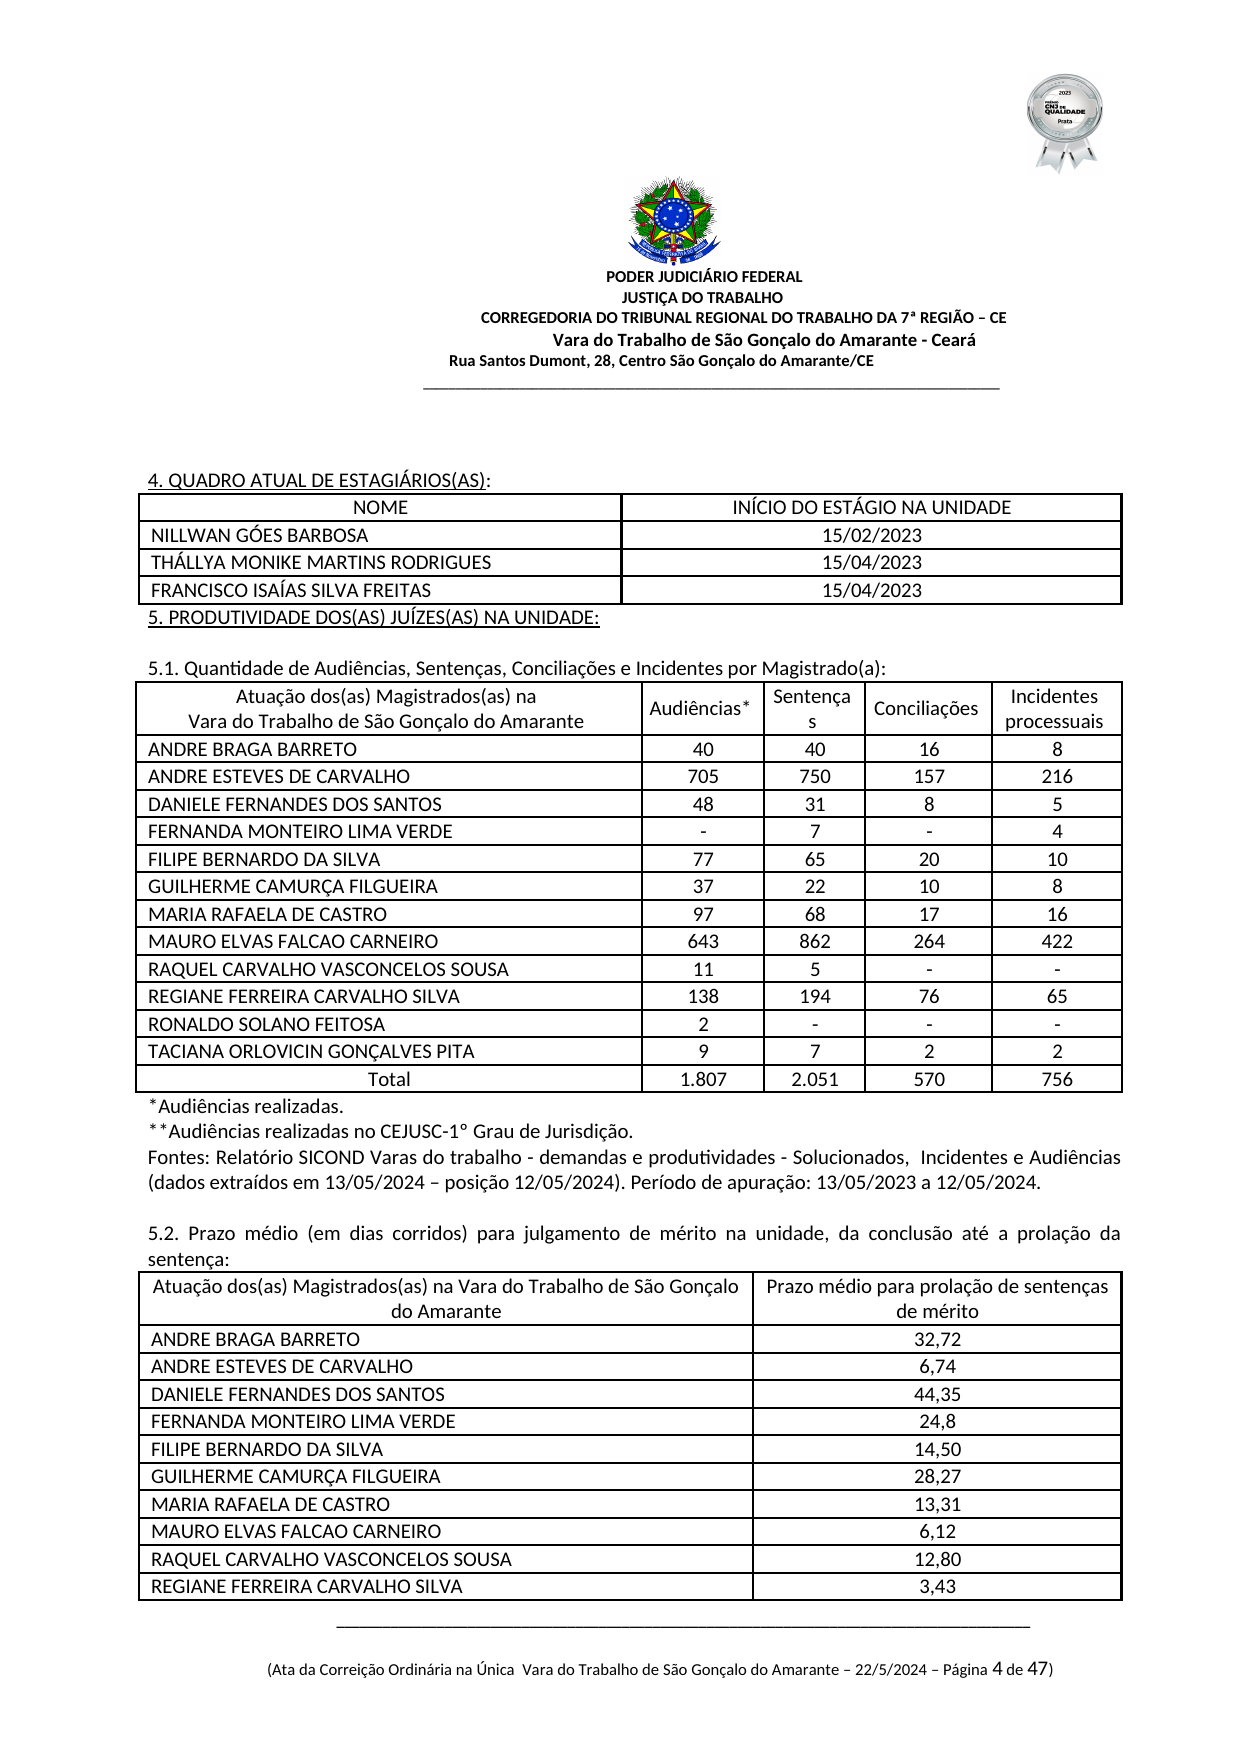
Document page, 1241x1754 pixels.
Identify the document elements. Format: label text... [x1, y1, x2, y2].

table_cell REGIANE FERREIRA CARVALHO SILVA [137, 983, 641, 1009]
table_cell 15/02/2023 [623, 522, 1120, 547]
table_cell 264 [866, 928, 991, 954]
table_cell - [866, 956, 991, 981]
table_cell 14,50 [754, 1436, 1120, 1462]
table_cell FRANCISCO ISAÍAS SILVA FREITAS [140, 577, 620, 602]
table_cell 4 [993, 818, 1121, 844]
table_cell 44,35 [754, 1381, 1120, 1407]
table_cell 862 [765, 928, 864, 954]
table_header Prazo médio para prolação de sentenças de mérito [754, 1273, 1120, 1324]
table_cell - [993, 1011, 1121, 1036]
text *Audiências realizadas. [148, 1093, 1123, 1119]
table_cell 97 [643, 901, 763, 926]
table_cell FILIPE BERNARDO DA SILVA [140, 1436, 752, 1462]
table_cell DANIELE FERNANDES DOS SANTOS [137, 791, 641, 816]
table_cell THÁLLYA MONIKE MARTINS RODRIGUES [140, 550, 620, 575]
table_cell 2 [993, 1038, 1121, 1064]
table_cell 138 [643, 983, 763, 1009]
table_cell ANDRE ESTEVES DE CARVALHO [140, 1354, 752, 1379]
table_cell 24,8 [754, 1409, 1120, 1434]
text 5.1. Quantidade de Audiências, Sentenças, Conciliações e Incidentes por Magistrado(a): [148, 655, 1123, 681]
table_cell 32,72 [754, 1326, 1120, 1352]
table_cell 9 [643, 1038, 763, 1064]
table_cell 643 [643, 928, 763, 954]
table_cell ANDRE BRAGA BARRETO [140, 1326, 752, 1352]
table_cell Total [137, 1066, 641, 1091]
table_cell 16 [866, 736, 991, 761]
table_cell 2.051 [765, 1066, 864, 1091]
table_cell 77 [643, 846, 763, 871]
table_cell 5 [765, 956, 864, 981]
table_cell 750 [765, 763, 864, 789]
table_cell 65 [993, 983, 1121, 1009]
text **Audiências realizadas no CEJUSC-1º Grau de Jurisdição. [148, 1119, 1123, 1144]
table_cell 216 [993, 763, 1121, 789]
text 5.2. Prazo médio (em dias corridos) para julgamento de mérito na unidade, da conclusão até a prolação da sentença: [148, 1220, 1123, 1271]
table_cell 17 [866, 901, 991, 926]
table_cell 22 [765, 873, 864, 899]
table_cell 570 [866, 1066, 991, 1091]
table_header Atuação dos(as) Magistrados(as) na Vara do Trabalho de São Gonçalo do Amarante [137, 683, 641, 734]
table_cell 10 [993, 846, 1121, 871]
table_cell 705 [643, 763, 763, 789]
table_cell 68 [765, 901, 864, 926]
table_cell 28,27 [754, 1464, 1120, 1489]
table_cell 11 [643, 956, 763, 981]
table_header Atuação dos(as) Magistrados(as) na Vara do Trabalho de São Gonçalo do Amarante [140, 1273, 752, 1324]
table_cell DANIELE FERNANDES DOS SANTOS [140, 1381, 752, 1407]
table_cell 12,80 [754, 1546, 1120, 1572]
table_cell REGIANE FERREIRA CARVALHO SILVA [140, 1574, 752, 1599]
table_cell GUILHERME CAMURÇA FILGUEIRA [140, 1464, 752, 1489]
text 4. QUADRO ATUAL DE ESTAGIÁRIOS(AS): [148, 467, 1123, 492]
table_cell 37 [643, 873, 763, 899]
table_cell MAURO ELVAS FALCAO CARNEIRO [140, 1519, 752, 1544]
table_cell 3,43 [754, 1574, 1120, 1599]
table_cell 5 [993, 791, 1121, 816]
table_cell 2 [866, 1038, 991, 1064]
table_cell 157 [866, 763, 991, 789]
table_cell 422 [993, 928, 1121, 954]
table_cell RONALDO SOLANO FEITOSA [137, 1011, 641, 1036]
table_cell 8 [866, 791, 991, 816]
picture [623, 175, 723, 267]
table_cell RAQUEL CARVALHO VASCONCELOS SOUSA [140, 1546, 752, 1572]
table_cell 65 [765, 846, 864, 871]
table_header INÍCIO DO ESTÁGIO NA UNIDADE [623, 495, 1120, 520]
table_cell 756 [993, 1066, 1121, 1091]
table_cell 1.807 [643, 1066, 763, 1091]
table_cell 10 [866, 873, 991, 899]
table_cell 40 [765, 736, 864, 761]
table_cell ANDRE BRAGA BARRETO [137, 736, 641, 761]
table_cell ANDRE ESTEVES DE CARVALHO [137, 763, 641, 789]
table_cell 2 [643, 1011, 763, 1036]
table_header Conciliações [866, 683, 991, 734]
table_cell TACIANA ORLOVICIN GONÇALVES PITA [137, 1038, 641, 1064]
table_cell 40 [643, 736, 763, 761]
table_cell NILLWAN GÓES BARBOSA [140, 522, 620, 547]
table_cell FERNANDA MONTEIRO LIMA VERDE [140, 1409, 752, 1434]
table_cell - [765, 1011, 864, 1036]
table_header Sentenças [765, 683, 864, 734]
table_cell 8 [993, 873, 1121, 899]
table_cell 48 [643, 791, 763, 816]
table_cell 8 [993, 736, 1121, 761]
table_cell 6,12 [754, 1519, 1120, 1544]
table_cell MARIA RAFAELA DE CASTRO [140, 1491, 752, 1517]
table_cell GUILHERME CAMURÇA FILGUEIRA [137, 873, 641, 899]
table_cell 76 [866, 983, 991, 1009]
table_cell - [866, 1011, 991, 1036]
table_cell 7 [765, 818, 864, 844]
table_cell 194 [765, 983, 864, 1009]
table_cell FERNANDA MONTEIRO LIMA VERDE [137, 818, 641, 844]
text 5. PRODUTIVIDADE DOS(AS) JUÍZES(AS) NA UNIDADE: [148, 605, 1123, 630]
table_header Audiências* [643, 683, 763, 734]
table_cell FILIPE BERNARDO DA SILVA [137, 846, 641, 871]
table_cell MAURO ELVAS FALCAO CARNEIRO [137, 928, 641, 954]
table_cell RAQUEL CARVALHO VASCONCELOS SOUSA [137, 956, 641, 981]
table_cell 15/04/2023 [623, 577, 1120, 602]
table_cell - [643, 818, 763, 844]
table_cell 20 [866, 846, 991, 871]
table_cell 6,74 [754, 1354, 1120, 1379]
table_cell MARIA RAFAELA DE CASTRO [137, 901, 641, 926]
table_cell 15/04/2023 [623, 550, 1120, 575]
text Fontes: Relatório SICOND Varas do trabalho - demandas e produtividades - Solucionados, Incidentes e Audiências (dados extraídos em 13/05/2024 – posição 12/05/2024). Período de apuração: 13/05/2023 a 12/05/2024. [148, 1144, 1123, 1195]
table_header NOME [140, 495, 620, 520]
table_cell 31 [765, 791, 864, 816]
table_cell - [866, 818, 991, 844]
table_header Incidentes processuais [993, 683, 1121, 734]
table_cell 16 [993, 901, 1121, 926]
table_cell 7 [765, 1038, 864, 1064]
picture [1026, 73, 1104, 175]
table_cell 13,31 [754, 1491, 1120, 1517]
table_cell - [993, 956, 1121, 981]
